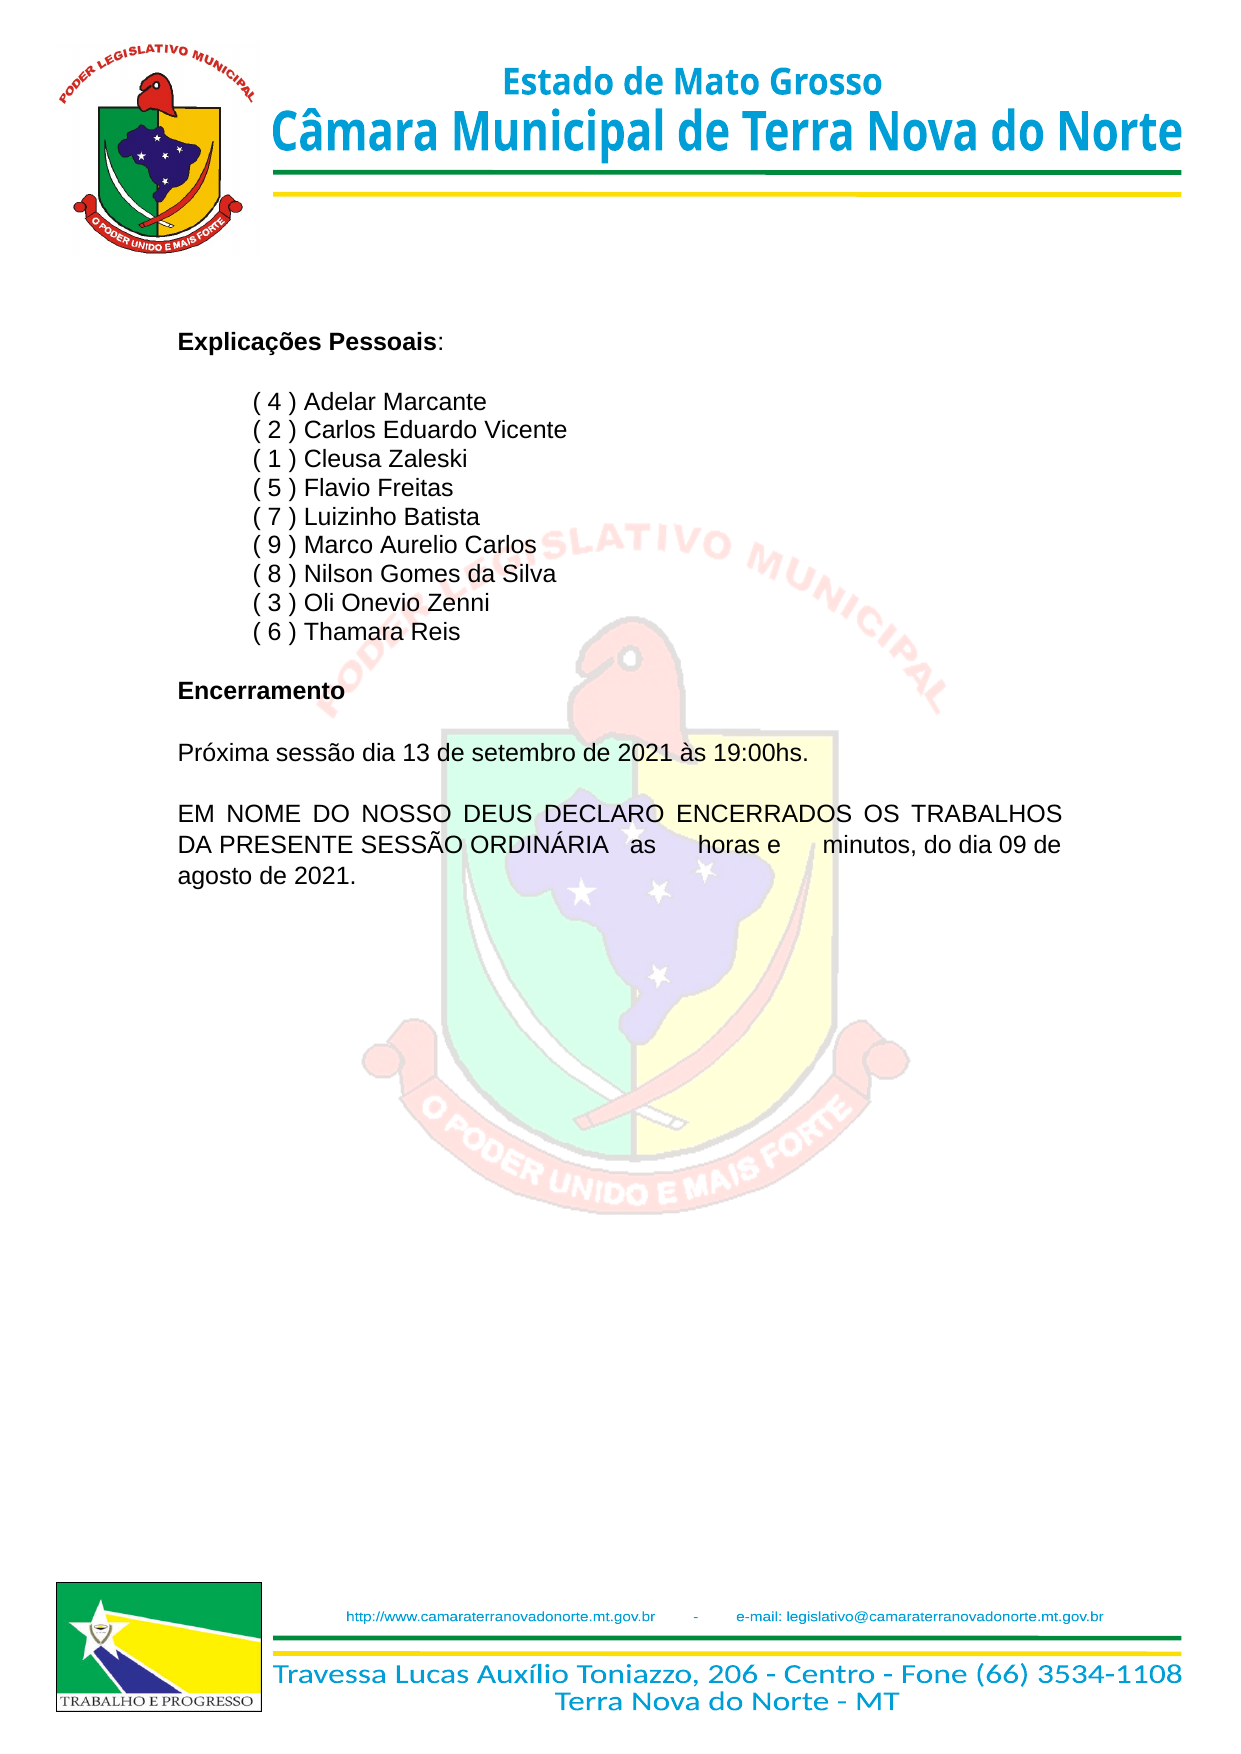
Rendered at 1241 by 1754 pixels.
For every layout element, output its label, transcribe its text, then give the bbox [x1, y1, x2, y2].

list ( 4 ) Adelar Marcante [252, 387, 1063, 416]
list ( 1 ) Cleusa Zaleski [252, 444, 1063, 473]
text Próxima sessão dia 13 de setembro de 2021 às 19:00hs. [966, 738, 1063, 766]
list ( 8 ) Nilson Gomes da Silva [252, 559, 303, 588]
picture [57, 1583, 261, 1711]
text EM NOME DO NOSSO DEUS DECLARO ENCERRADOS OS TRABALHOS DA PRESENTE SESSÃO ORDINÁRIA as horas e minutos, do dia 09 de agosto de 2021. [966, 799, 1063, 889]
list ( 6 ) Thamara Reis [966, 617, 1063, 646]
list ( 9 ) Marco Aurelio Carlos [966, 531, 1063, 559]
text Encerramento [966, 676, 1063, 705]
list ( 7 ) Luizinho Batista [252, 502, 1063, 531]
picture [860, 1611, 868, 1623]
text EM NOME DO NOSSO DEUS DECLARO ENCERRADOS OS TRABALHOS DA PRESENTE SESSÃO ORDINÁRIA as horas e minutos, do dia 09 de agosto de 2021. [177, 799, 303, 889]
text Próxima sessão dia 13 de setembro de 2021 às 19:00hs. [177, 738, 303, 766]
list ( 6 ) Thamara Reis [252, 617, 303, 646]
list ( 8 ) Nilson Gomes da Silva [966, 559, 1063, 588]
list ( 3 ) Oli Onevio Zenni [966, 588, 1063, 617]
list ( 5 ) Flavio Freitas [252, 473, 1063, 502]
list ( 9 ) Marco Aurelio Carlos [252, 531, 303, 559]
picture [55, 42, 260, 256]
list ( 3 ) Oli Onevio Zenni [252, 588, 303, 617]
list ( 2 ) Carlos Eduardo Vicente [252, 416, 1063, 444]
text Encerramento [177, 676, 303, 705]
text Explicações Pessoais: [177, 327, 1063, 356]
